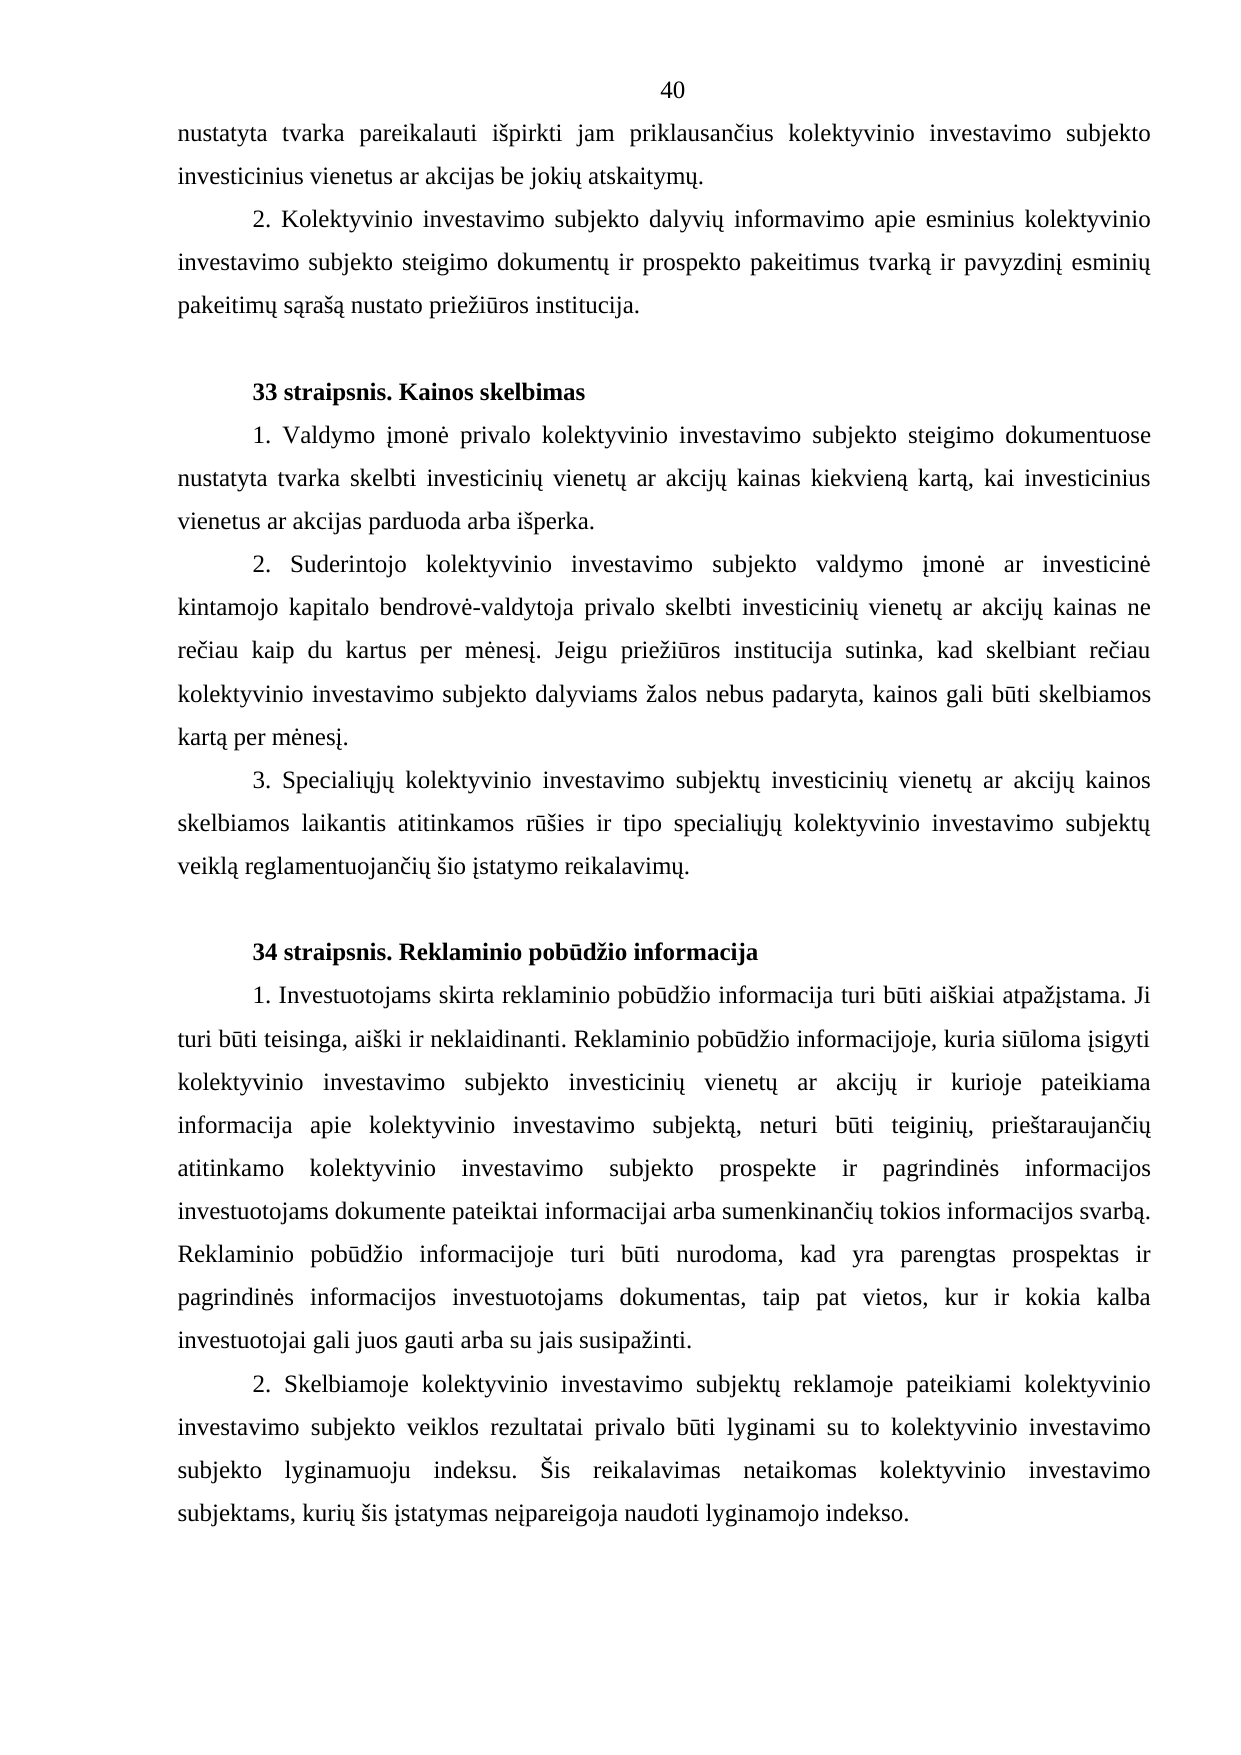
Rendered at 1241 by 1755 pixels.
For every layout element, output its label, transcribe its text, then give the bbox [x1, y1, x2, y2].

text 3. Specialiųjų kolektyvinio investavimo subjektų investicinių vienetų ar akcijų kainos skelbiamos laikantis atitinkamos rūšies ir tipo specialiųjų kolektyvinio investavimo subjektų veiklą reglamentuojančių šio įstatymo reikalavimų. [177, 765, 1152, 880]
text 2. Kolektyvinio investavimo subjekto dalyvių informavimo apie esminius kolektyvinio investavimo subjekto steigimo dokumentų ir prospekto pakeitimus tvarką ir pavyzdinį esminių pakeitimų sąrašą nustato priežiūros institucija. [177, 204, 1152, 319]
text 2. Suderintojo kolektyvinio investavimo subjekto valdymo įmonė ar investicinė kintamojo kapitalo bendrovė-valdytoja privalo skelbti investicinių vienetų ar akcijų kainas ne rečiau kaip du kartus per mėnesį. Jeigu priežiūros institucija sutinka, kad skelbiant rečiau kolektyvinio investavimo subjekto dalyviams žalos nebus padaryta, kainos gali būti skelbiamos kartą per mėnesį. [177, 549, 1152, 751]
text 33 straipsnis. Kainos skelbimas [252, 377, 1152, 406]
text 1. Valdymo įmonė privalo kolektyvinio investavimo subjekto steigimo dokumentuose nustatyta tvarka skelbti investicinių vienetų ar akcijų kainas kiekvieną kartą, kai investicinius vienetus ar akcijas parduoda arba išperka. [177, 420, 1152, 535]
text 34 straipsnis. Reklaminio pobūdžio informacija [252, 937, 1152, 966]
text nustatyta tvarka pareikalauti išpirkti jam priklausančius kolektyvinio investavimo subjekto investicinius vienetus ar akcijas be jokių atskaitymų. [177, 118, 1152, 190]
text 2. Skelbiamoje kolektyvinio investavimo subjektų reklamoje pateikiami kolektyvinio investavimo subjekto veiklos rezultatai privalo būti lyginami su to kolektyvinio investavimo subjekto lyginamuoju indeksu. Šis reikalavimas netaikomas kolektyvinio investavimo subjektams, kurių šis įstatymas neįpareigoja naudoti lyginamojo indekso. [177, 1369, 1152, 1527]
text 1. Investuotojams skirta reklaminio pobūdžio informacija turi būti aiškiai atpažįstama. Ji turi būti teisinga, aiški ir neklaidinanti. Reklaminio pobūdžio informacijoje, kuria siūloma įsigyti kolektyvinio investavimo subjekto investicinių vienetų ar akcijų ir kurioje pateikiama informacija apie kolektyvinio investavimo subjektą, neturi būti teiginių, prieštaraujančių atitinkamo kolektyvinio investavimo subjekto prospekte ir pagrindinės informacijos investuotojams dokumente pateiktai informacijai arba sumenkinančių tokios informacijos svarbą. Reklaminio pobūdžio informacijoje turi būti nurodoma, kad yra parengtas prospektas ir pagrindinės informacijos investuotojams dokumentas, taip pat vietos, kur ir kokia kalba investuotojai gali juos gauti arba su jais susipažinti. [177, 981, 1152, 1354]
